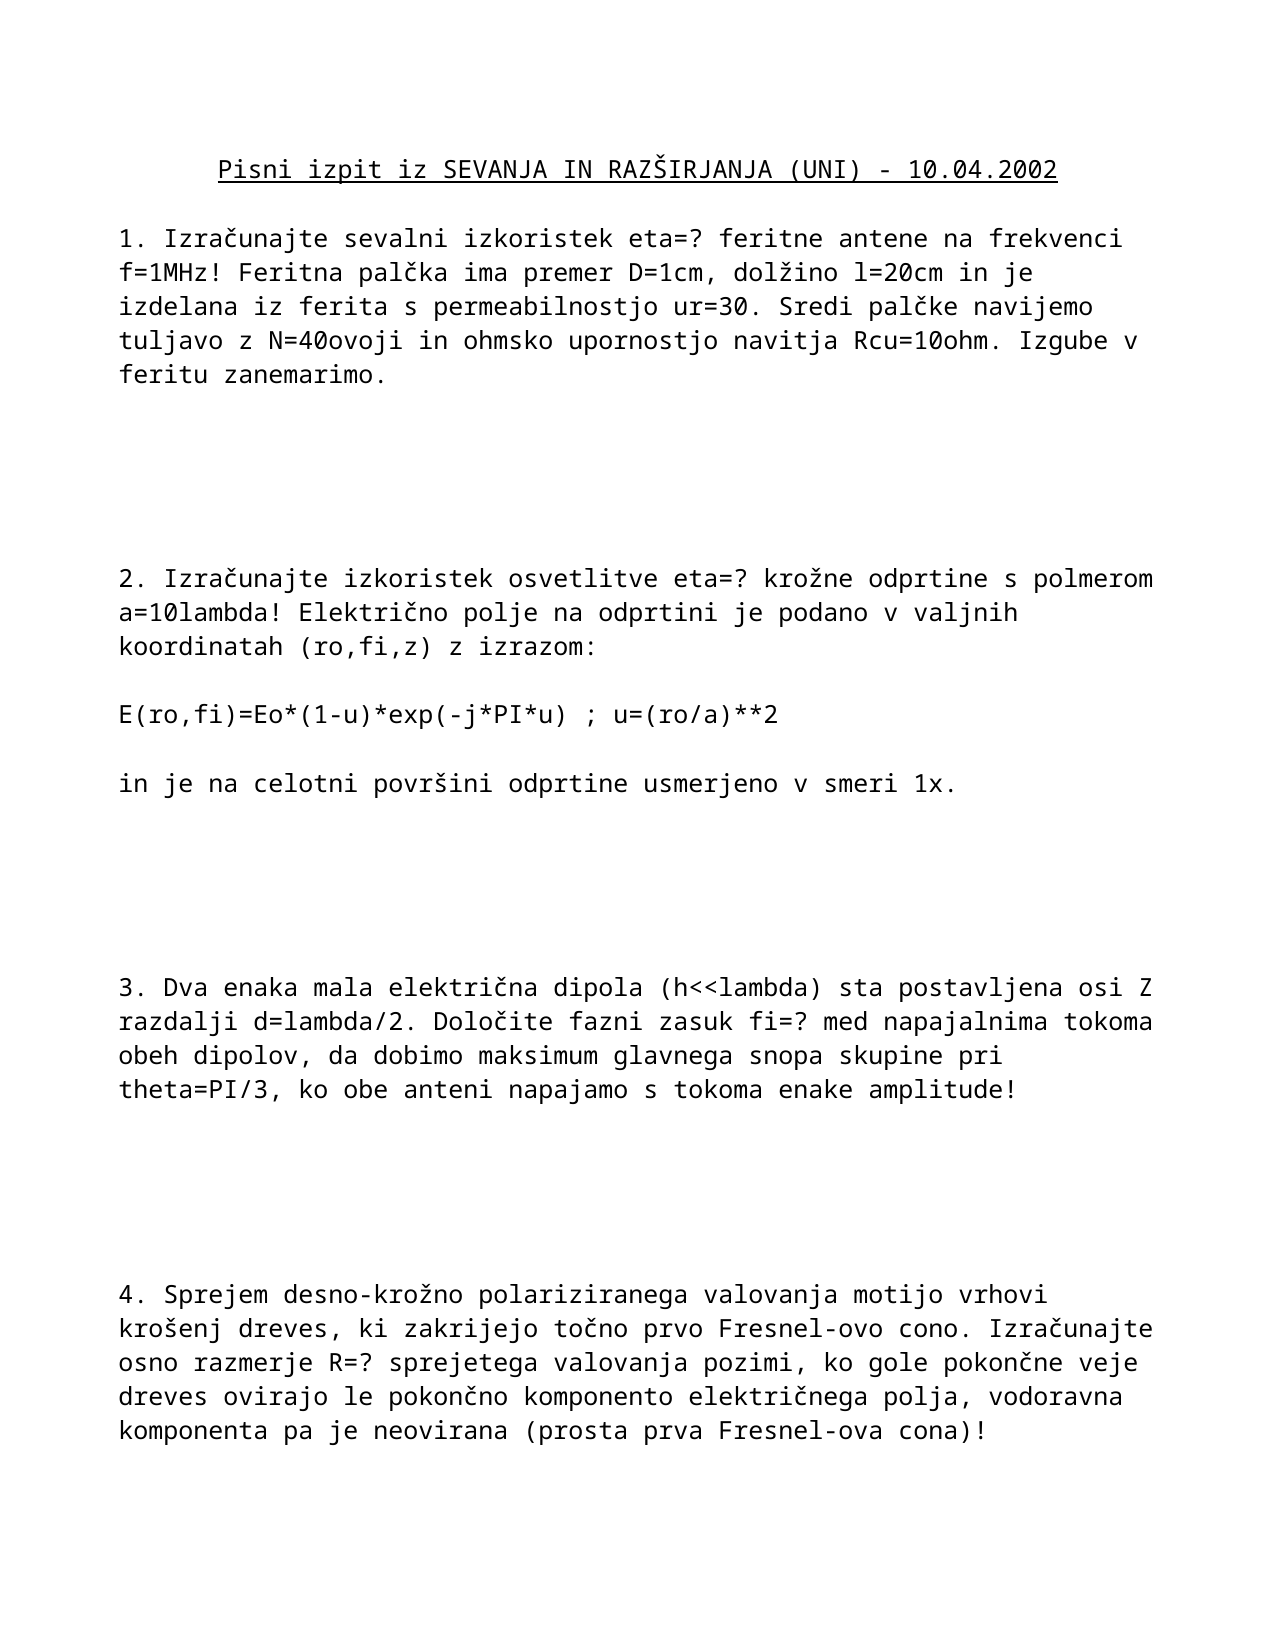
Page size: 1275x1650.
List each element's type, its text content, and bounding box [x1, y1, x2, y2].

text Pisni izpit iz SEVANJA IN RAZŠIRJANJA (UNI) - 10.04.2002 [118, 152, 1157, 186]
text in je na celotni površini odprtine usmerjeno v smeri 1x. [118, 765, 1157, 799]
text 1. Izračunajte sevalni izkoristek eta=? feritne antene na frekvenci f=1MHz! Feritna palčka ima premer D=1cm, dolžino l=20cm in je izdelana iz ferita s permeabilnostjo ur=30. Sredi palčke navijemo tuljavo z N=40ovoji in ohmsko upornostjo navitja Rcu=10ohm. Izgube v feritu zanemarimo. [118, 220, 1157, 391]
text 3. Dva enaka mala električna dipola (h<<lambda) sta postavljena osi Z razdalji d=lambda/2. Določite fazni zasuk fi=? med napajalnima tokoma obeh dipolov, da dobimo maksimum glavnega snopa skupine pri theta=PI/3, ko obe anteni napajamo s tokoma enake amplitude! [118, 970, 1157, 1106]
text E(ro,fi)=Eo*(1-u)*exp(-j*PI*u) ; u=(ro/a)**2 [118, 697, 1157, 731]
text 4. Sprejem desno-krožno polariziranega valovanja motijo vrhovi krošenj dreves, ki zakrijejo točno prvo Fresnel-ovo cono. Izračunajte osno razmerje R=? sprejetega valovanja pozimi, ko gole pokončne veje dreves ovirajo le pokončno komponento električnega polja, vodoravna komponenta pa je neovirana (prosta prva Fresnel-ova cona)! [118, 1276, 1157, 1447]
text 2. Izračunajte izkoristek osvetlitve eta=? krožne odprtine s polmerom a=10lambda! Električno polje na odprtini je podano v valjnih koordinatah (ro,fi,z) z izrazom: [118, 561, 1157, 663]
